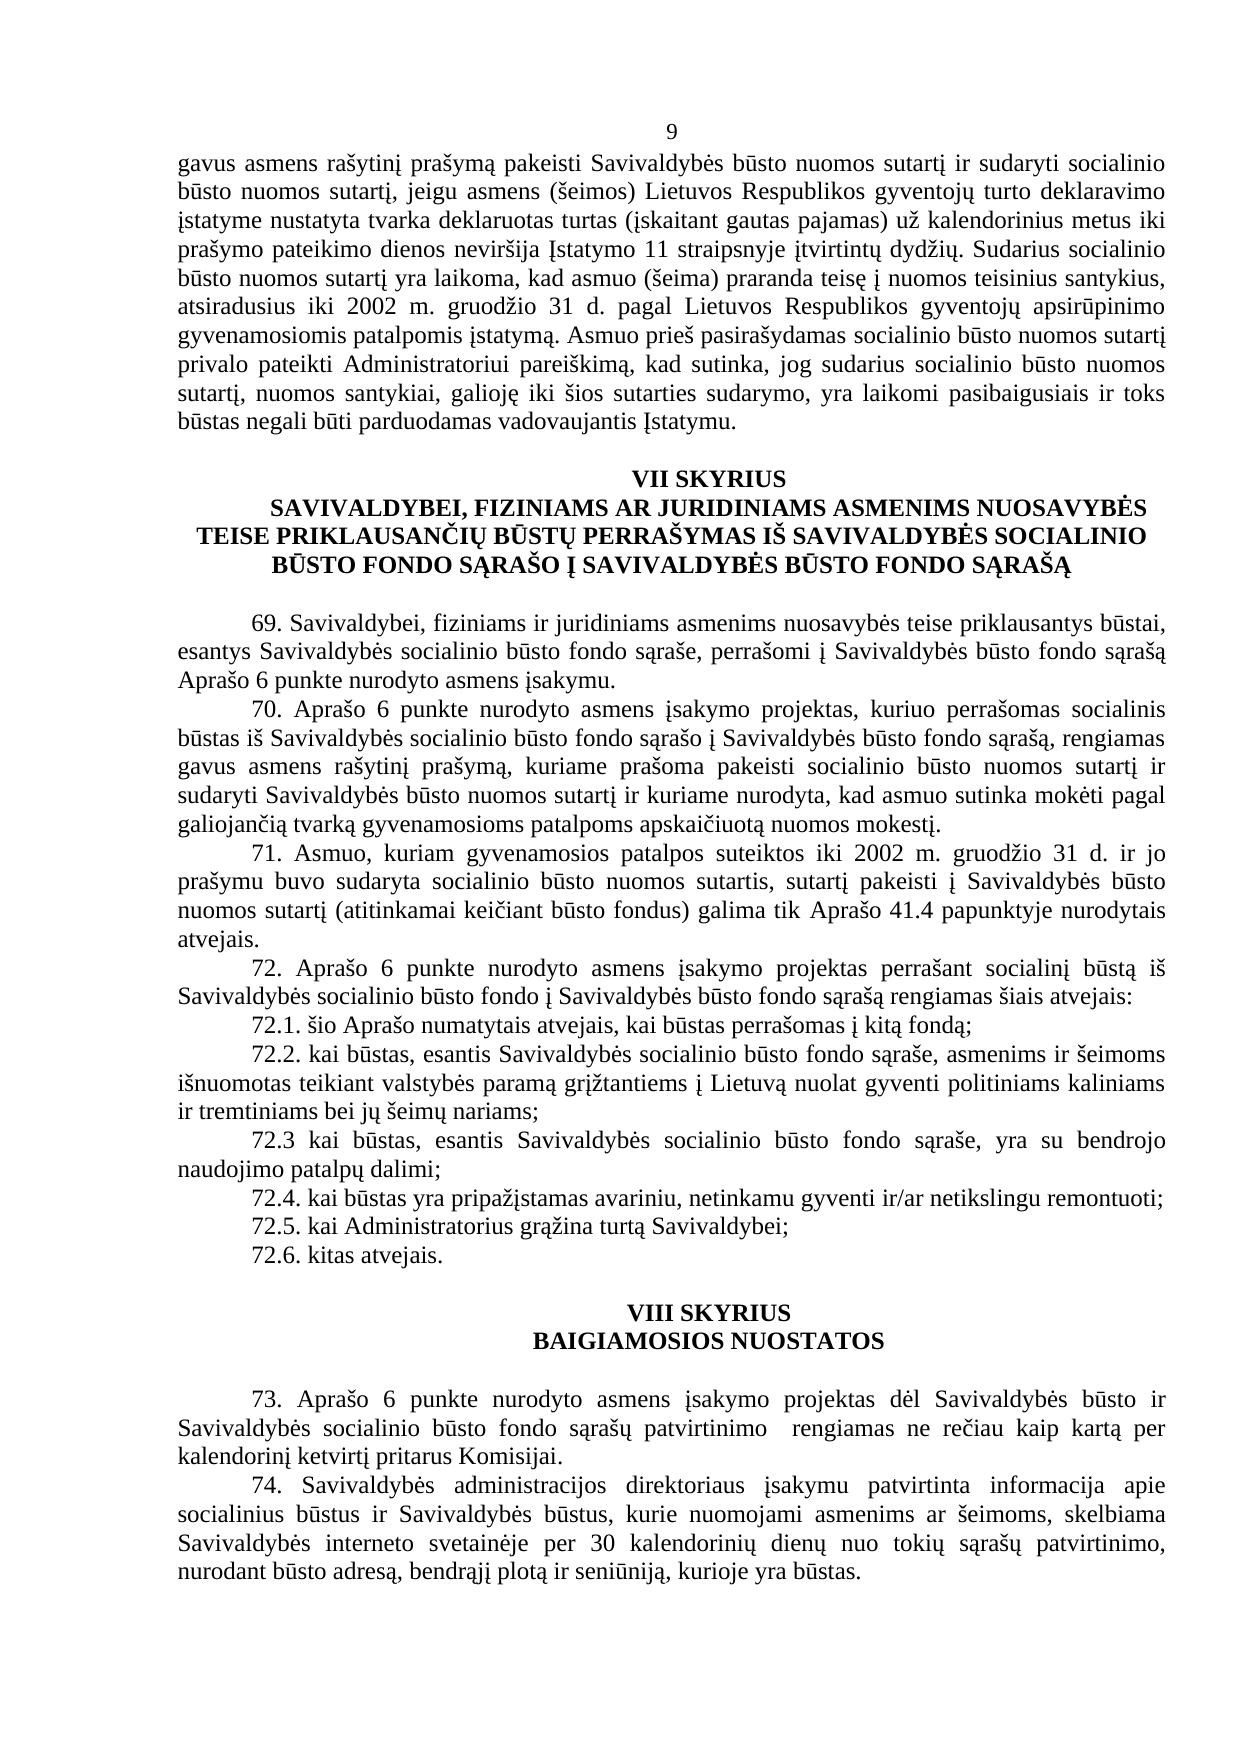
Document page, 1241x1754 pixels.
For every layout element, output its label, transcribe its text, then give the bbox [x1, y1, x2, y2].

text SAVIVALDYBEI, FIZINIAMS AR JURIDINIAMS ASMENIMS NUOSAVYBĖS TEISE PRIKLAUSANČIŲ BŪSTŲ PERRAŠYMAS IŠ SAVIVALDYBĖS SOCIALINIO BŪSTO FONDO SĄRAŠO Į SAVIVALDYBĖS BŪSTO FONDO SĄRAŠĄ [177, 493, 1167, 579]
text VIII SKYRIUS [177, 1298, 1167, 1326]
text 72. Aprašo 6 punkte nurodyto asmens įsakymo projektas perrašant socialinį būstą iš Savivaldybės socialinio būsto fondo į Savivaldybės būsto fondo sąrašą rengiamas šiais atvejais: [177, 953, 1167, 1010]
text gavus asmens rašytinį prašymą pakeisti Savivaldybės būsto nuomos sutartį ir sudaryti socialinio būsto nuomos sutartį, jeigu asmens (šeimos) Lietuvos Respublikos gyventojų turto deklaravimo įstatyme nustatyta tvarka deklaruotas turtas (įskaitant gautas pajamas) už kalendorinius metus iki prašymo pateikimo dienos neviršija Įstatymo 11 straipsnyje įtvirtintų dydžių. Sudarius socialinio būsto nuomos sutartį yra laikoma, kad asmuo (šeima) praranda teisę į nuomos teisinius santykius, atsiradusius iki 2002 m. gruodžio 31 d. pagal Lietuvos Respublikos gyventojų apsirūpinimo gyvenamosiomis patalpomis įstatymą. Asmuo prieš pasirašydamas socialinio būsto nuomos sutartį privalo pateikti Administratoriui pareiškimą, kad sutinka, jog sudarius socialinio būsto nuomos sutartį, nuomos santykiai, galioję iki šios sutarties sudarymo, yra laikomi pasibaigusiais ir toks būstas negali būti parduodamas vadovaujantis Įstatymu. [177, 148, 1167, 435]
text BAIGIAMOSIOS NUOSTATOS [177, 1326, 1167, 1355]
text 71. Asmuo, kuriam gyvenamosios patalpos suteiktos iki 2002 m. gruodžio 31 d. ir jo prašymu buvo sudaryta socialinio būsto nuomos sutartis, sutartį pakeisti į Savivaldybės būsto nuomos sutartį (atitinkamai keičiant būsto fondus) galima tik Aprašo 41.4 papunktyje nurodytais atvejais. [177, 838, 1167, 953]
text 70. Aprašo 6 punkte nurodyto asmens įsakymo projektas, kuriuo perrašomas socialinis būstas iš Savivaldybės socialinio būsto fondo sąrašo į Savivaldybės būsto fondo sąrašą, rengiamas gavus asmens rašytinį prašymą, kuriame prašoma pakeisti socialinio būsto nuomos sutartį ir sudaryti Savivaldybės būsto nuomos sutartį ir kuriame nurodyta, kad asmuo sutinka mokėti pagal galiojančią tvarką gyvenamosioms patalpoms apskaičiuotą nuomos mokestį. [177, 694, 1167, 838]
text 74. Savivaldybės administracijos direktoriaus įsakymu patvirtinta informacija apie socialinius būstus ir Savivaldybės būstus, kurie nuomojami asmenims ar šeimoms, skelbiama Savivaldybės interneto svetainėje per 30 kalendorinių dienų nuo tokių sąrašų patvirtinimo, nurodant būsto adresą, bendrąjį plotą ir seniūniją, kurioje yra būstas. [177, 1470, 1167, 1585]
text 72.2. kai būstas, esantis Savivaldybės socialinio būsto fondo sąraše, asmenims ir šeimoms išnuomotas teikiant valstybės paramą grįžtantiems į Lietuvą nuolat gyventi politiniams kaliniams ir tremtiniams bei jų šeimų nariams; [177, 1039, 1167, 1125]
text 72.3 kai būstas, esantis Savivaldybės socialinio būsto fondo sąraše, yra su bendrojo naudojimo patalpų dalimi; [177, 1125, 1167, 1183]
text 72.1. šio Aprašo numatytais atvejais, kai būstas perrašomas į kitą fondą; [177, 1010, 1167, 1039]
text 72.4. kai būstas yra pripažįstamas avariniu, netinkamu gyventi ir/ar netikslingu remontuoti; [177, 1183, 1167, 1211]
text 73. Aprašo 6 punkte nurodyto asmens įsakymo projektas dėl Savivaldybės būsto ir Savivaldybės socialinio būsto fondo sąrašų patvirtinimo rengiamas ne rečiau kaip kartą per kalendorinį ketvirtį pritarus Komisijai. [177, 1384, 1167, 1470]
text VII SKYRIUS [177, 464, 1167, 493]
text 72.5. kai Administratorius grąžina turtą Savivaldybei; [177, 1211, 1167, 1240]
text 72.6. kitas atvejais. [177, 1240, 1167, 1269]
text 69. Savivaldybei, fiziniams ir juridiniams asmenims nuosavybės teise priklausantys būstai, esantys Savivaldybės socialinio būsto fondo sąraše, perrašomi į Savivaldybės būsto fondo sąrašą Aprašo 6 punkte nurodyto asmens įsakymu. [177, 608, 1167, 694]
